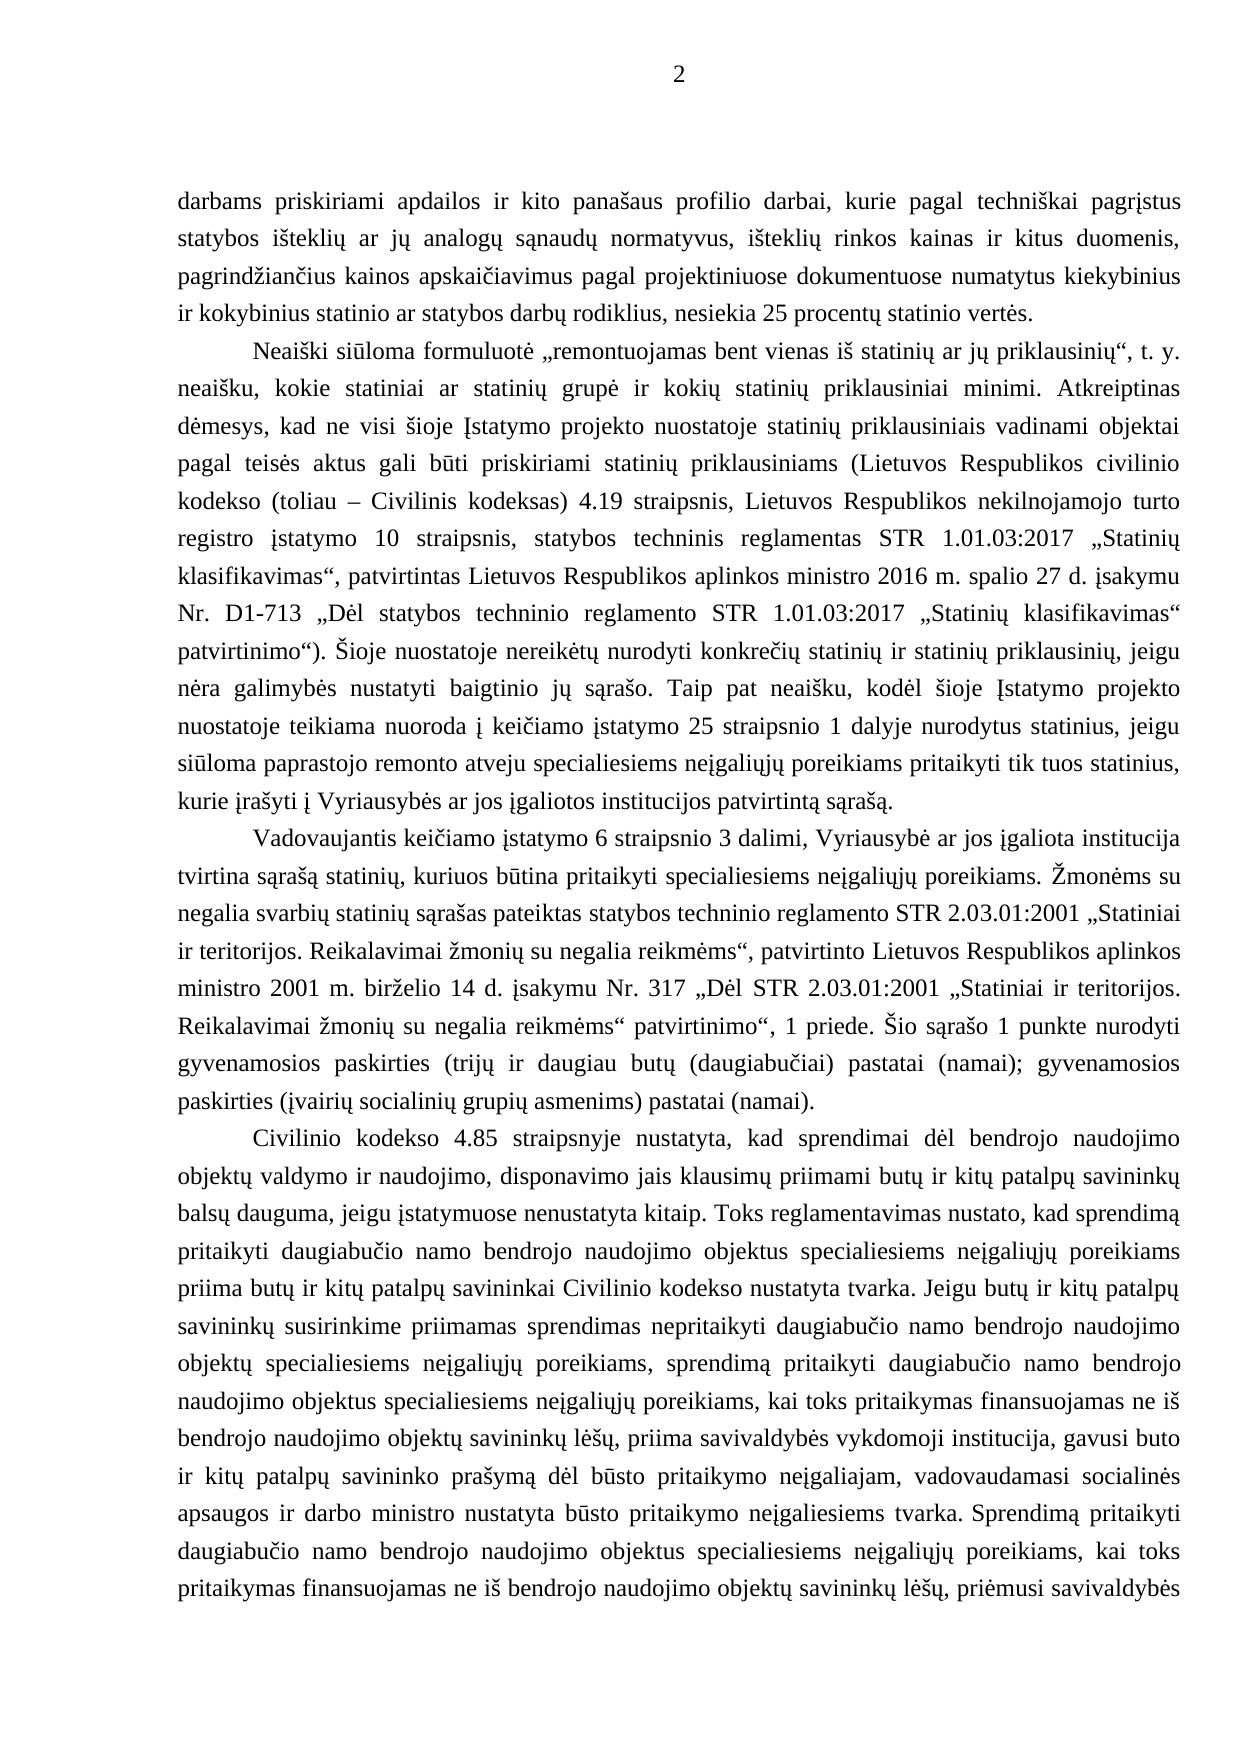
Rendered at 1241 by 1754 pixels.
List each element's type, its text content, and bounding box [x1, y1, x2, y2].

text Civilinio kodekso 4.85 straipsnyje nustatyta, kad sprendimai dėl bendrojo naudojimo objektų valdymo ir naudojimo, disponavimo jais klausimų priimami butų ir kitų patalpų savininkų balsų dauguma, jeigu įstatymuose nenustatyta kitaip. Toks reglamentavimas nustato, kad sprendimą pritaikyti daugiabučio namo bendrojo naudojimo objektus specialiesiems neįgaliųjų poreikiams priima butų ir kitų patalpų savininkai Civilinio kodekso nustatyta tvarka. Jeigu butų ir kitų patalpų savininkų susirinkime priimamas sprendimas nepritaikyti daugiabučio namo bendrojo naudojimo objektų specialiesiems neįgaliųjų poreikiams, sprendimą pritaikyti daugiabučio namo bendrojo naudojimo objektus specialiesiems neįgaliųjų poreikiams, kai toks pritaikymas finansuojamas ne iš bendrojo naudojimo objektų savininkų lėšų, priima savivaldybės vykdomoji institucija, gavusi buto ir kitų patalpų savininko prašymą dėl būsto pritaikymo neįgaliajam, vadovaudamasi socialinės apsaugos ir darbo ministro nustatyta būsto pritaikymo neįgaliesiems tvarka. Sprendimą pritaikyti daugiabučio namo bendrojo naudojimo objektus specialiesiems neįgaliųjų poreikiams, kai toks pritaikymas finansuojamas ne iš bendrojo naudojimo objektų savininkų lėšų, priėmusi savivaldybės [177, 1115, 1181, 1602]
text Vadovaujantis keičiamo įstatymo 6 straipsnio 3 dalimi, Vyriausybė ar jos įgaliota institucija tvirtina sąrašą statinių, kuriuos būtina pritaikyti specialiesiems neįgaliųjų poreikiams. Žmonėms su negalia svarbių statinių sąrašas pateiktas statybos techninio reglamento STR 2.03.01:2001 „Statiniai ir teritorijos. Reikalavimai žmonių su negalia reikmėms“, patvirtinto Lietuvos Respublikos aplinkos ministro 2001 m. birželio 14 d. įsakymu Nr. 317 „Dėl STR 2.03.01:2001 „Statiniai ir teritorijos. Reikalavimai žmonių su negalia reikmėms“ patvirtinimo“, 1 priede. Šio sąrašo 1 punkte nurodyti gyvenamosios paskirties (trijų ir daugiau butų (daugiabučiai) pastatai (namai); gyvenamosios paskirties (įvairių socialinių grupių asmenims) pastatai (namai). [177, 815, 1181, 1115]
text darbams priskiriami apdailos ir kito panašaus profilio darbai, kurie pagal techniškai pagrįstus statybos išteklių ar jų analogų sąnaudų normatyvus, išteklių rinkos kainas ir kitus duomenis, pagrindžiančius kainos apskaičiavimus pagal projektiniuose dokumentuose numatytus kiekybinius ir kokybinius statinio ar statybos darbų rodiklius, nesiekia 25 procentų statinio vertės. [177, 177, 1181, 327]
text Neaiški siūloma formuluotė „remontuojamas bent vienas iš statinių ar jų priklausinių“, t. y. neaišku, kokie statiniai ar statinių grupė ir kokių statinių priklausiniai minimi. Atkreiptinas dėmesys, kad ne visi šioje Įstatymo projekto nuostatoje statinių priklausiniais vadinami objektai pagal teisės aktus gali būti priskiriami statinių priklausiniams (Lietuvos Respublikos civilinio kodekso (toliau – Civilinis kodeksas) 4.19 straipsnis, Lietuvos Respublikos nekilnojamojo turto registro įstatymo 10 straipsnis, statybos techninis reglamentas STR 1.01.03:2017 „Statinių klasifikavimas“, patvirtintas Lietuvos Respublikos aplinkos ministro 2016 m. spalio 27 d. įsakymu Nr. D1-713 „Dėl statybos techninio reglamento STR 1.01.03:2017 „Statinių klasifikavimas“ patvirtinimo“). Šioje nuostatoje nereikėtų nurodyti konkrečių statinių ir statinių priklausinių, jeigu nėra galimybės nustatyti baigtinio jų sąrašo. Taip pat neaišku, kodėl šioje Įstatymo projekto nuostatoje teikiama nuoroda į keičiamo įstatymo 25 straipsnio 1 dalyje nurodytus statinius, jeigu siūloma paprastojo remonto atveju specialiesiems neįgaliųjų poreikiams pritaikyti tik tuos statinius, kurie įrašyti į Vyriausybės ar jos įgaliotos institucijos patvirtintą sąrašą. [177, 327, 1181, 815]
